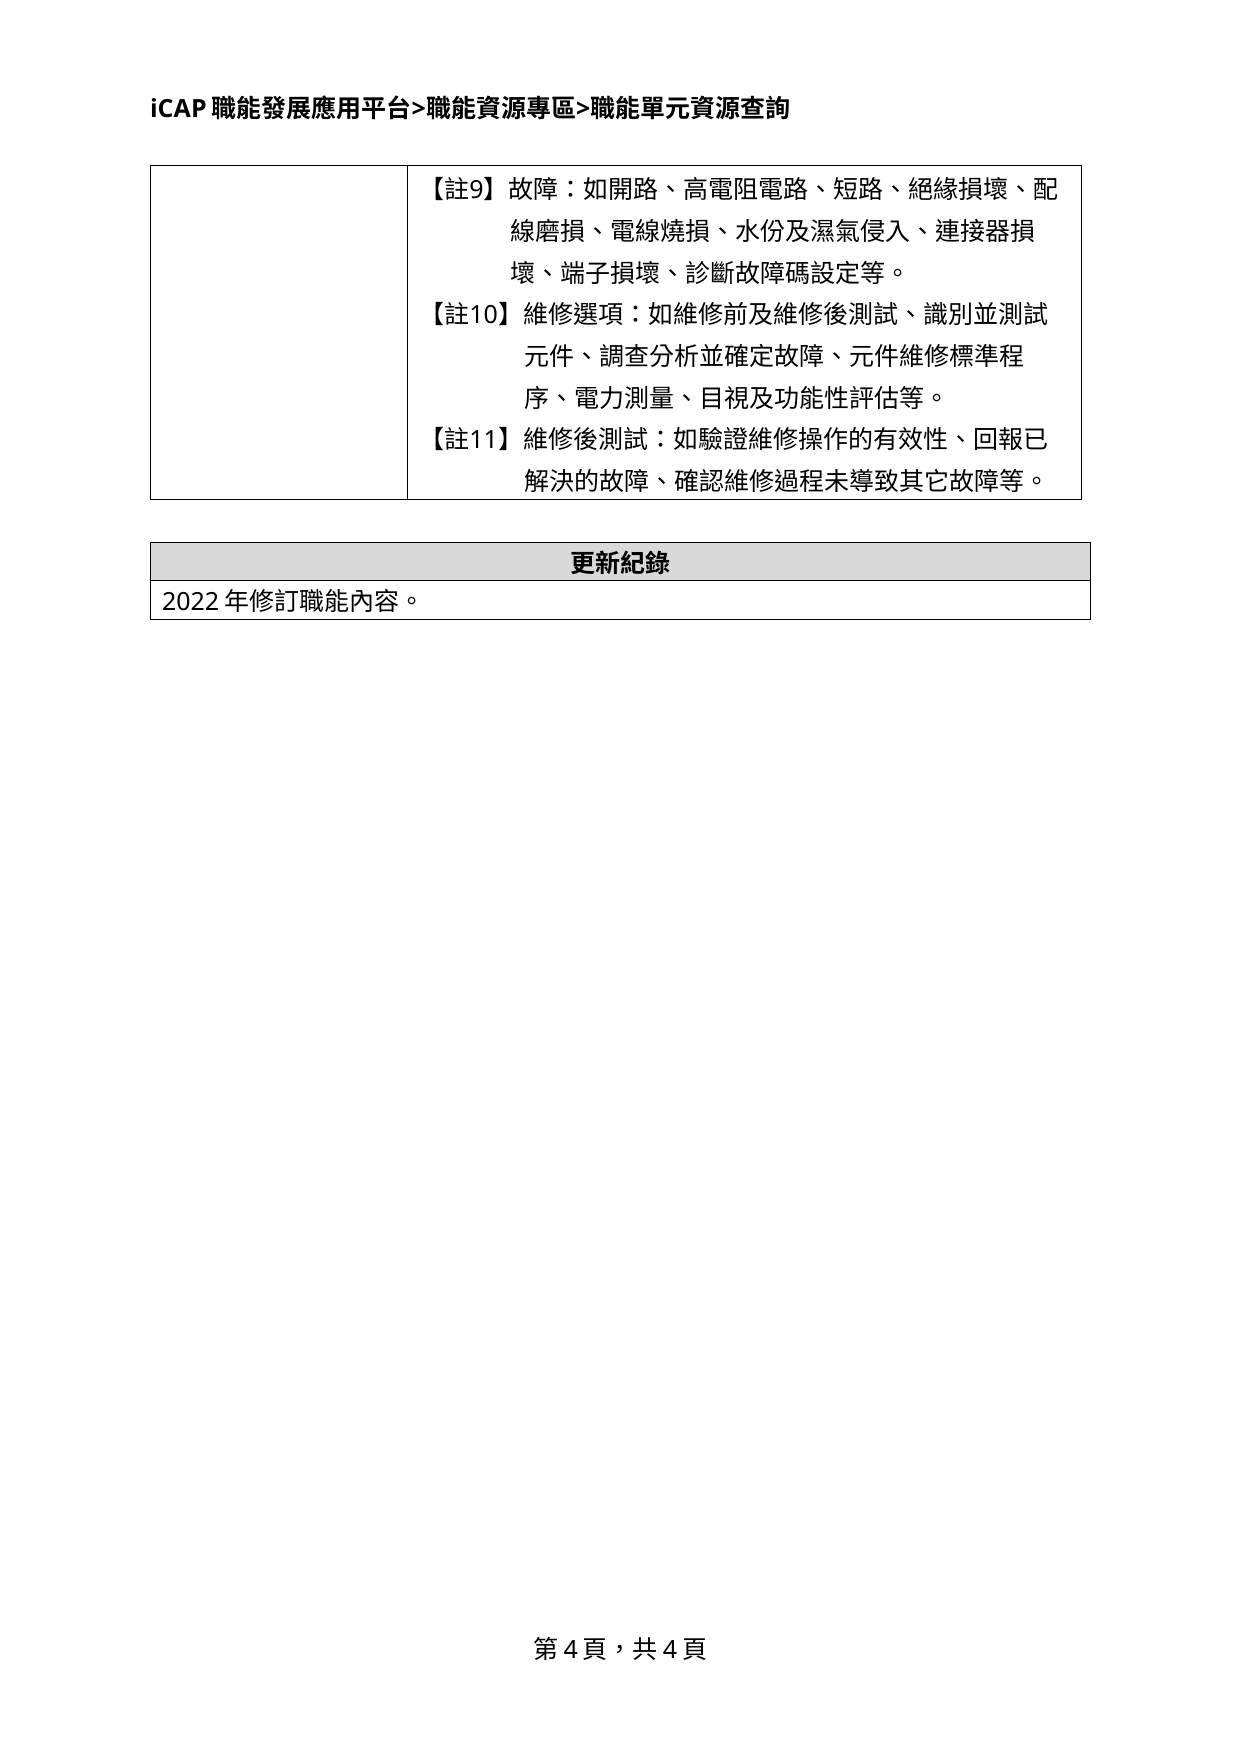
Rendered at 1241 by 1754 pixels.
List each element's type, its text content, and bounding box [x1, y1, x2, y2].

table_cell [151, 166, 407, 499]
table_cell 工作場所說明：如電子或文件說明、口頭指示、書面說明等。 工作要求：如測試及維修方法、流程及設備等。 職業安全衛生規範：如個人防護衣物及裝備、安全使用工具及設備、物料的安全處理、消防設備的使用、工作場所安全政策及程序等。 程序和資訊：如口頭報告、書面和圖形說明、標示、工作日程、規劃及規範、工作通告及備忘錄、物質安全資料表、圖表及示意圖、汽車行業相關的法規及法律要求、車輛保養要求及維修手冊等。 工具和設備：如手動工具、數位三用電錶、測試燈及探針、絕緣試驗儀、壓線工具、烙鐵、熱風槍或吹風機、不同顏色及尺吋的線材及纜線等。 基本電路：如基本單線電路、車門開啟開關車內踏板照明燈、電瓶B+到易熔絲、附件B+到點菸器或附件插座、加熱後除霧器、車內、外燈光等。 故障診斷選項：如故障驗證、持續性測試、絕緣測試、故障隔離、燒壞保險絲更換、燒壞燈泡更換、損壞端子及連接器更換、元件目視檢查及評估等。 不當測試程序：如侵入測試，例如：後探針端子及連接器，以及使用不適當測試深針，侵入保險絲盒背面等。 故障：如開路、高電阻電路、短路、絕緣損壞、配線磨損、電線燒損、水份及濕氣侵入、連接器損壞、端子損壞、診斷故障碼設定等。 維修選項：如維修前及維修後測試、識別並測試元件、調查分析並確定故障、元件維修標準程序、電力測量、目視及功能性評估等。 維修後測試：如驗證維修操作的有效性、回報已解決的故障、確認維修過程未導致其它故障等。 [408, 166, 1081, 499]
table_cell 2022年修訂職能內容。 [151, 581, 1090, 619]
table_header 更新紀錄 [151, 543, 1090, 580]
